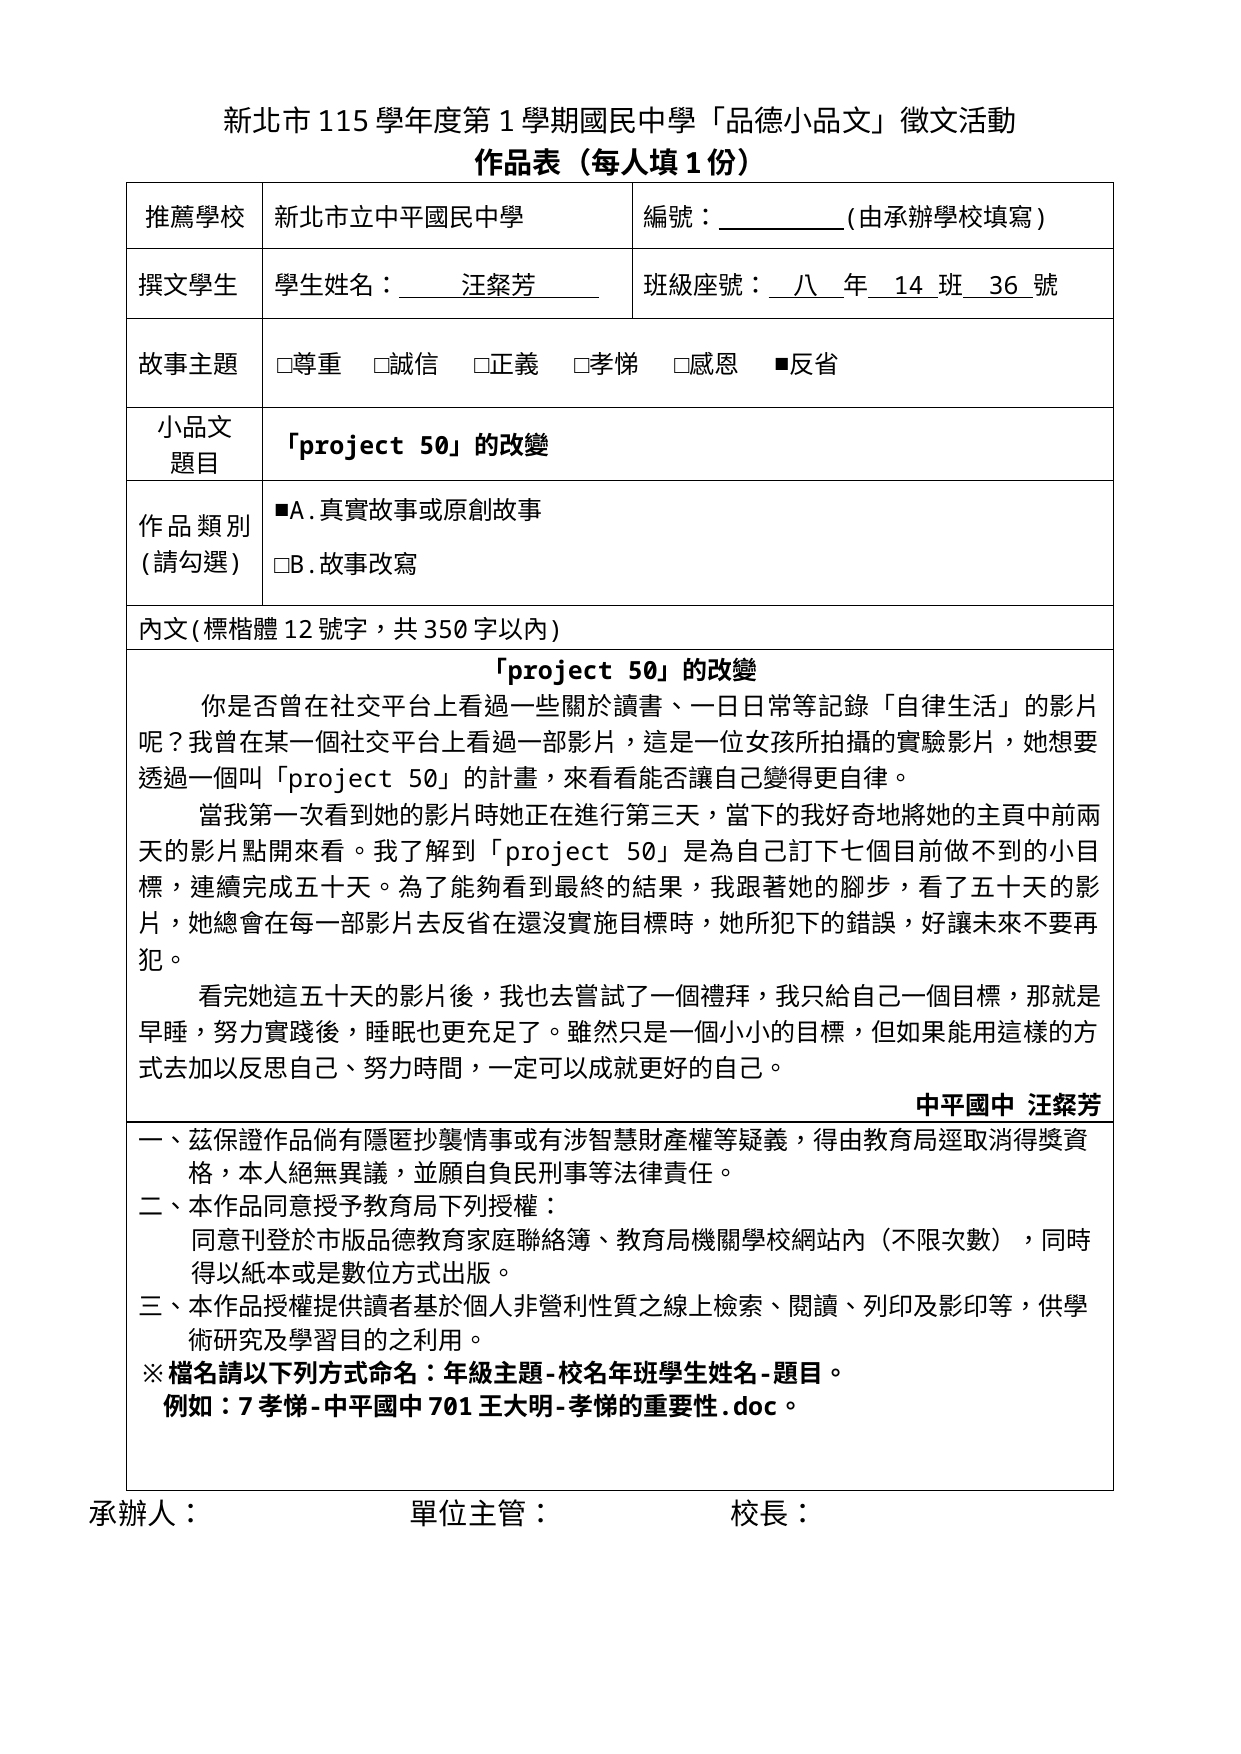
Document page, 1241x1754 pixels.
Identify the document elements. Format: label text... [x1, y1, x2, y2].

table_cell 作品類別(請勾選) [127, 481, 262, 605]
table_header 新北市立中平國民中學 [263, 183, 632, 248]
table_cell 撰文學生 [127, 249, 262, 318]
table_cell 內文(標楷體12號字，共350字以內) [127, 606, 1113, 649]
text 承辦人： 單位主管： 校長： [89, 1491, 1152, 1533]
text 新北市115學年度第1學期國民中學「品德小品文」徵文活動 [89, 97, 1152, 140]
table_cell 學生姓名： 汪粲芳 [263, 249, 632, 318]
table_cell 「project 50」的改變 [263, 408, 1113, 480]
table_header 編號： (由承辦學校填寫) [633, 183, 1113, 248]
table_cell 故事主題 [127, 319, 262, 407]
table_cell ■A.真實故事或原創故事 □B.故事改寫 [263, 481, 1113, 605]
table_cell 一、茲保證作品倘有隱匿抄襲情事或有涉智慧財產權等疑義，得由教育局逕取消得獎資格，本人絕無異議，並願自負民刑事等法律責任。 二、本作品同意授予教育局下列授權： 同意刊登於市版品德教育家庭聯絡簿、教育局機關學校網站內（不限次數），同時得以紙本或是數位方式出版。 三、本作品授權提供讀者基於個人非營利性質之線上檢索、閱讀、列印及影印等，供學術研究及學習目的之利用。 ※檔名請以下列方式命名：年級主題-校名年班學生姓名-題目。 例如：7孝悌-中平國中701王大明-孝悌的重要性.doc。 [127, 1123, 1113, 1489]
text 作品表（每人填1份） [89, 140, 1152, 182]
table_cell □尊重 □誠信 □正義 □孝悌 □感恩 ■反省 [263, 319, 1113, 407]
table_cell 「project 50」的改變 你是否曾在社交平台上看過一些關於讀書、一日日常等記錄「自律生活」的影片呢？我曾在某一個社交平台上看過一部影片，這是一位女孩所拍攝的實驗影片，她想要透過一個叫「project 50」的計畫，來看看能否讓自己變得更自律。 當我第一次看到她的影片時她正在進行第三天，當下的我好奇地將她的主頁中前兩天的影片點開來看。我了解到「project 50」是為自己訂下七個目前做不到的小目標，連續完成五十天。為了能夠看到最終的結果，我跟著她的腳步，看了五十天的影片，她總會在每一部影片去反省在還沒實施目標時，她所犯下的錯誤，好讓未來不要再犯。 看完她這五十天的影片後，我也去嘗試了一個禮拜，我只給自己一個目標，那就是早睡，努力實踐後，睡眠也更充足了。雖然只是一個小小的目標，但如果能用這樣的方式去加以反思自己、努力時間，一定可以成就更好的自己。 中平國中 汪粲芳 [127, 650, 1113, 1121]
table_header 推薦學校 [127, 183, 262, 248]
table_cell 小品文 題目 [127, 408, 262, 480]
table_cell 班級座號： 八 年 14 班 36 號 [633, 249, 1113, 318]
